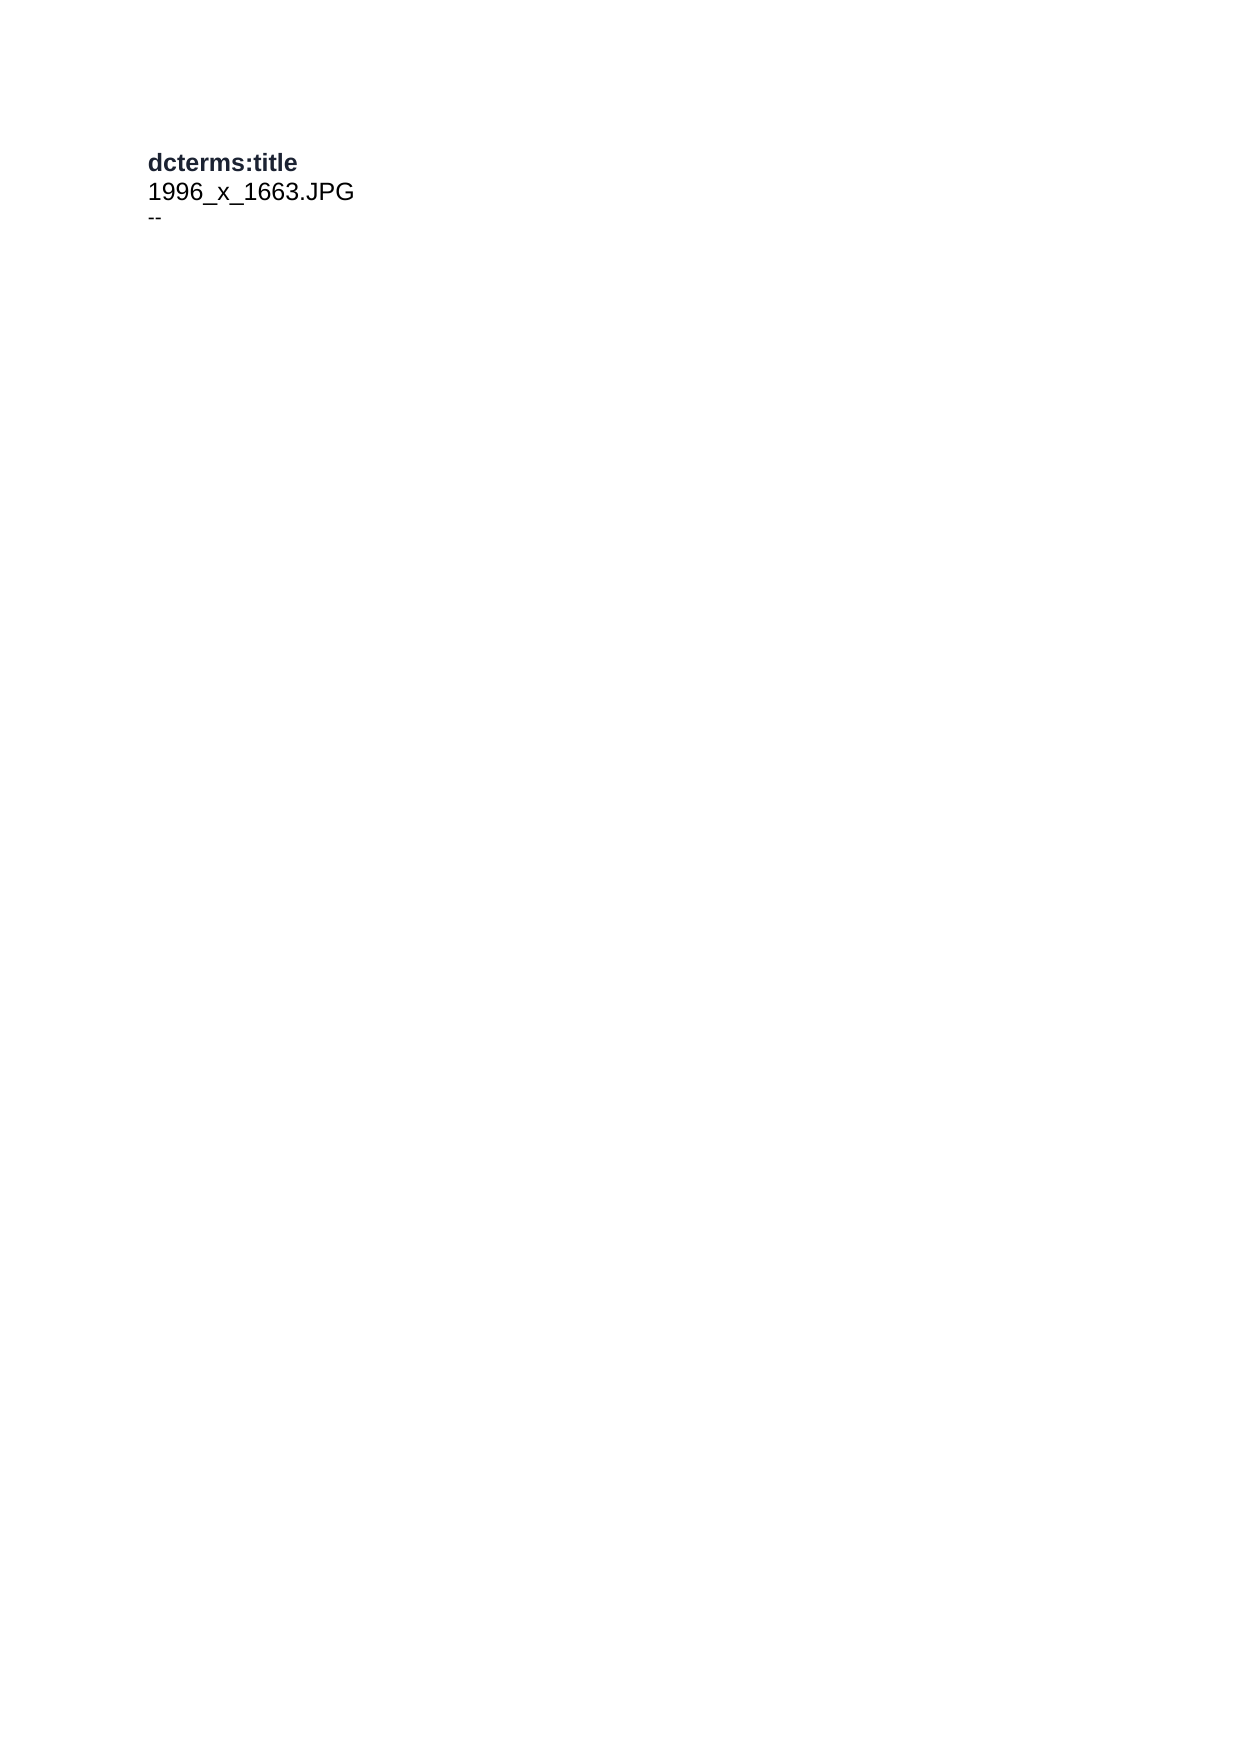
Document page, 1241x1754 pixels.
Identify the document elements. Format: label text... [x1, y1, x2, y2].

text -- [148, 205, 1092, 229]
text dcterms:title [148, 148, 1092, 176]
text 1996_x_1663.JPG [148, 176, 1092, 205]
